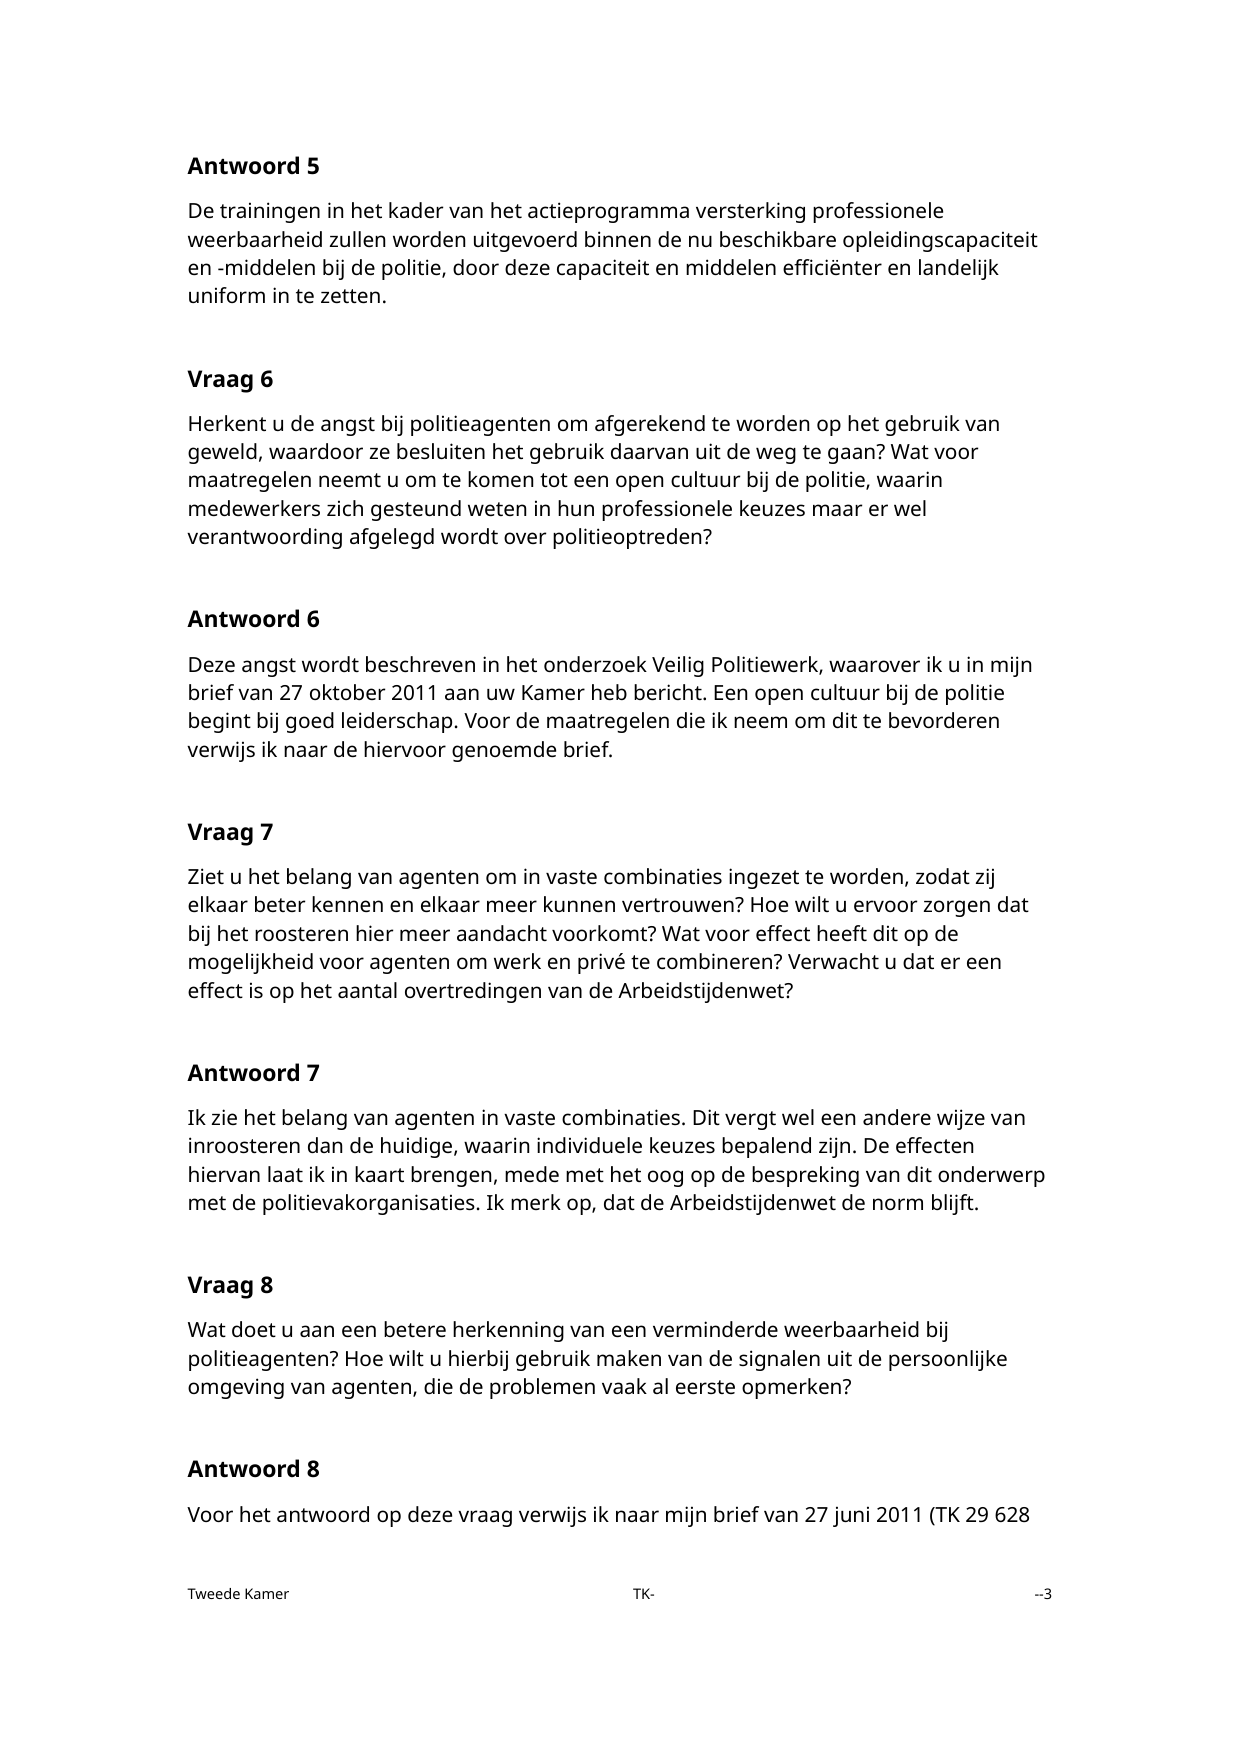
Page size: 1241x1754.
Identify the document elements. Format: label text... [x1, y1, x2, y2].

subtitle Vraag 6 [187, 362, 1053, 394]
subtitle Vraag 8 [187, 1269, 1053, 1301]
subtitle Antwoord 6 [187, 603, 1053, 635]
subtitle Antwoord 8 [187, 1453, 1053, 1485]
subtitle Antwoord 7 [187, 1057, 1053, 1088]
text De trainingen in het kader van het actieprogramma versterking professionele weerbaarheid zullen worden uitgevoerd binnen de nu beschikbare opleidingscapaciteit en -middelen bij de politie, door deze capaciteit en middelen efficiënter en landelijk uniform in te zetten. [187, 196, 1053, 310]
text Ik zie het belang van agenten in vaste combinaties. Dit vergt wel een andere wijze van inroosteren dan de huidige, waarin individuele keuzes bepalend zijn. De effecten hiervan laat ik in kaart brengen, mede met het oog op de bespreking van dit onderwerp met de politievakorganisaties. Ik merk op, dat de Arbeidstijdenwet de norm blijft. [187, 1103, 1053, 1217]
text Herkent u de angst bij politieagenten om afgerekend te worden op het gebruik van geweld, waardoor ze besluiten het gebruik daarvan uit de weg te gaan? Wat voor maatregelen neemt u om te komen tot een open cultuur bij de politie, waarin medewerkers zich gesteund weten in hun professionele keuzes maar er wel verantwoording afgelegd wordt over politieoptreden? [187, 409, 1053, 551]
text Voor het antwoord op deze vraag verwijs ik naar mijn brief van 27 juni 2011 (TK 29 628 [187, 1500, 1053, 1528]
text Ziet u het belang van agenten om in vaste combinaties ingezet te worden, zodat zij elkaar beter kennen en elkaar meer kunnen vertrouwen? Hoe wilt u ervoor zorgen dat bij het roosteren hier meer aandacht voorkomt? Wat voor effect heeft dit op de mogelijkheid voor agenten om werk en privé te combineren? Verwacht u dat er een effect is op het aantal overtredingen van de Arbeidstijdenwet? [187, 862, 1053, 1004]
subtitle Antwoord 5 [187, 150, 1053, 181]
text Deze angst wordt beschreven in het onderzoek Veilig Politiewerk, waarover ik u in mijn brief van 27 oktober 2011 aan uw Kamer heb bericht. Een open cultuur bij de politie begint bij goed leiderschap. Voor de maatregelen die ik neem om dit te bevorderen verwijs ik naar de hiervoor genoemde brief. [187, 650, 1053, 763]
subtitle Vraag 7 [187, 816, 1053, 847]
text Wat doet u aan een betere herkenning van een verminderde weerbaarheid bij politieagenten? Hoe wilt u hierbij gebruik maken van de signalen uit de persoonlijke omgeving van agenten, die de problemen vaak al eerste opmerken? [187, 1316, 1053, 1401]
